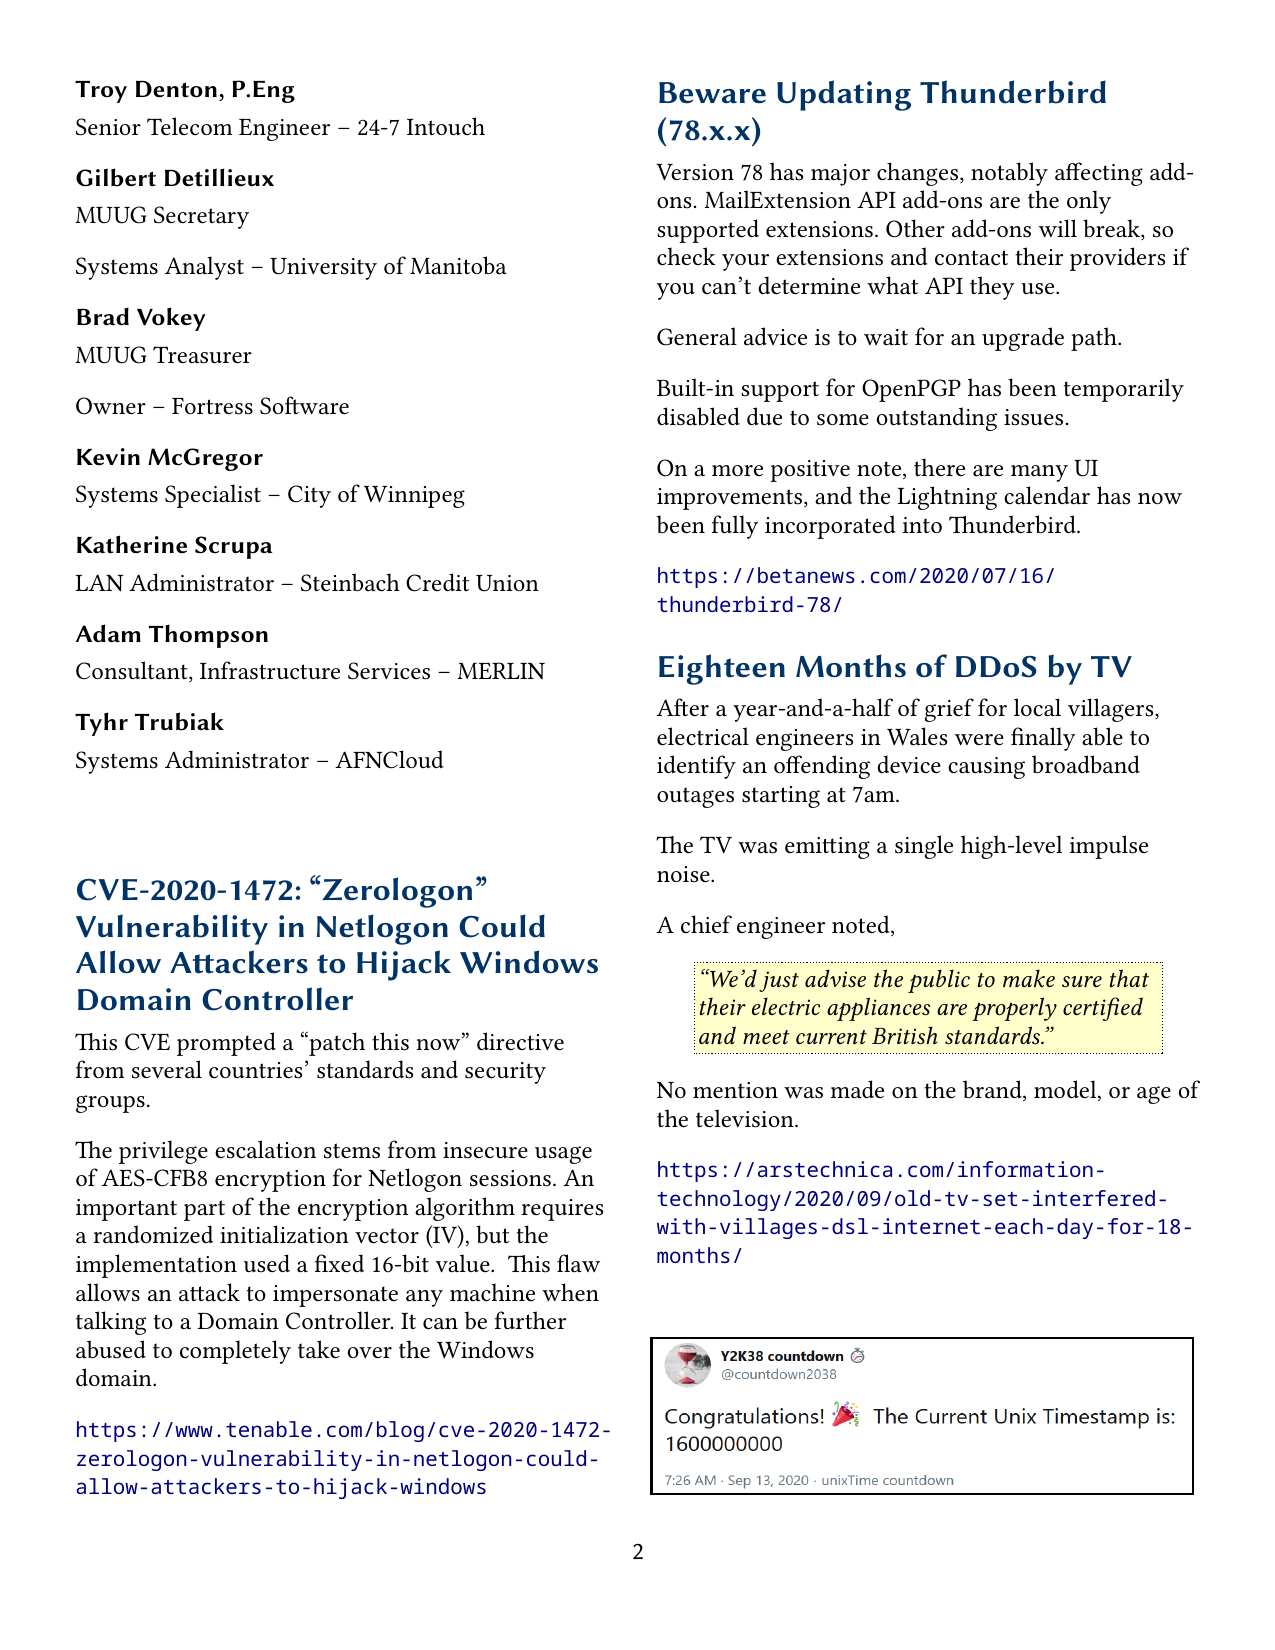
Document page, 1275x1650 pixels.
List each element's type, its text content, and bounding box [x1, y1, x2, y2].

text LAN Administrator – Steinbach Credit Union [75, 569, 619, 597]
text A chief engineer noted, [656, 911, 1200, 939]
subtitle Eighteen Months of DDoS by TV [656, 648, 1200, 685]
subtitle https://betanews.com/2020/07/16/thunderbird-78/ [656, 562, 1200, 618]
subtitle Troy Denton, P.Eng [75, 75, 619, 103]
text No mention was made on the brand, model, or age of the television. [656, 1076, 1200, 1133]
text Systems Administrator – AFNCloud [75, 746, 619, 774]
subtitle Kevin McGregor [75, 443, 619, 471]
subtitle https://www.tenable.com/blog/cve-2020-1472-zerologon-vulnerability-in-netlogon-could-allow-attackers-to-hijack-windows [75, 1415, 619, 1501]
subtitle CVE-2020-1472: “Zerologon” Vulnerability in Netlogon Could Allow Attackers to Hijack Windows Domain Controller [75, 871, 619, 1019]
subtitle Gilbert Detillieux [75, 163, 619, 192]
text Systems Analyst – University of Manitoba [75, 252, 619, 281]
text After a year-and-a-half of grief for local villagers, electrical engineers in Wales were finally able to identify an offending device causing broadband outages starting at 7am. [656, 694, 1200, 808]
picture [655, 1342, 1189, 1491]
text Senior Telecom Engineer – 24-7 Intouch [75, 112, 619, 141]
text Built-in support for OpenPGP has been temporarily disabled due to some outstanding issues. [656, 374, 1200, 431]
text The privilege escalation stems from insecure usage of AES-CFB8 encryption for Netlogon sessions. An important part of the encryption algorithm requires a randomized initialization vector (IV), but the implementation used a fixed 16-bit value. This flaw allows an attack to impersonate any machine when talking to a Domain Controller. It can be further abused to completely take over the Windows domain. [75, 1136, 619, 1393]
text The TV was emitting a single high-level impulse noise. [656, 831, 1200, 888]
text MUUG Secretary [75, 201, 619, 229]
text On a more positive note, there are many UI improvements, and the Lightning calendar has now been fully incorporated into Thunderbird. [656, 453, 1200, 539]
subtitle Katherine Scrupa [75, 531, 619, 560]
subtitle Brad Vokey [75, 303, 619, 332]
text This CVE prompted a “patch this now” directive from several countries’ standards and security groups. [75, 1028, 619, 1113]
subtitle Beware Updating Thunderbird (78.x.x) [656, 75, 1200, 149]
subtitle Tyhr Trubiak [75, 708, 619, 737]
text “We’d just advise the public to make sure that their electric appliances are properly certified and meet current British standards.” [694, 962, 1162, 1053]
subtitle [653, 1339, 1192, 1493]
text Consultant, Infrastructure Services – MERLIN [75, 657, 619, 686]
text Version 78 has major changes, notably affecting add-ons. MailExtension API add-ons are the only supported extensions. Other add-ons will break, so check your extensions and contact their providers if you can’t determine what API they use. [656, 158, 1200, 300]
text General advice is to wait for an upgrade path. [656, 323, 1200, 351]
text MUUG Treasurer [75, 341, 619, 369]
subtitle Adam Thompson [75, 620, 619, 648]
text Owner – Fortress Software [75, 392, 619, 420]
subtitle https://arstechnica.com/information-technology/2020/09/old-tv-set-interfered-with-villages-dsl-internet-each-day-for-18-months/ [656, 1156, 1200, 1269]
text Systems Specialist – City of Winnipeg [75, 480, 619, 509]
